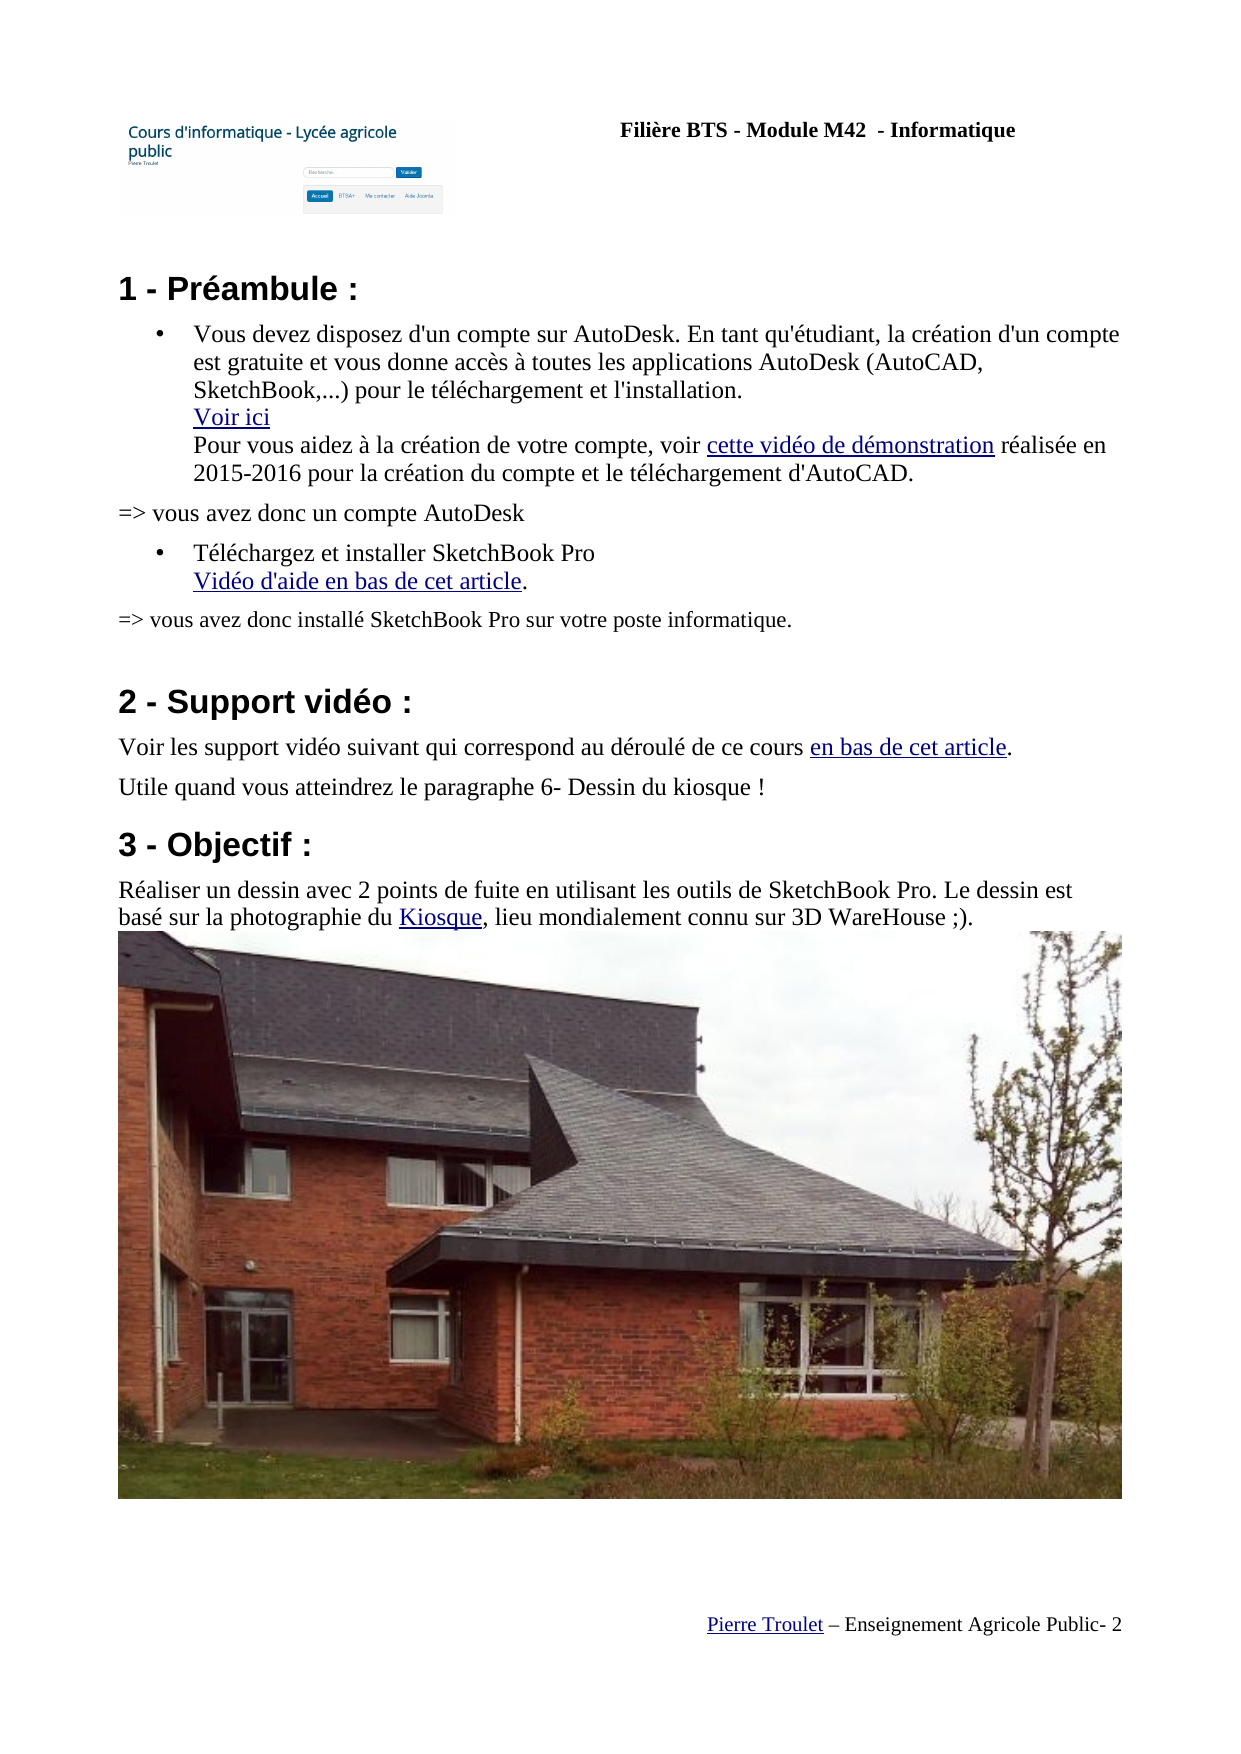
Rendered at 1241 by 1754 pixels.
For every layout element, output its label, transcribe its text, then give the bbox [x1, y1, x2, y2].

text Réaliser un dessin avec 2 points de fuite en utilisant les outils de SketchBook Pro. Le dessin est basé sur la photographie du Kiosque, lieu mondialement connu sur 3D WareHouse ;). [118, 876, 1122, 931]
list Vous devez disposez d'un compte sur AutoDesk. En tant qu'étudiant, la création d'un compte est gratuite et vous donne accès à toutes les applications AutoDesk (AutoCAD, SketchBook,...) pour le téléchargement et l'installation. Voir ici Pour vous aidez à la création de votre compte, voir cette vidéo de démonstration réalisée en 2015-2016 pour la création du compte et le téléchargement d'AutoCAD. [156, 320, 1122, 487]
picture [118, 118, 454, 219]
text Voir les support vidéo suivant qui correspond au déroulé de ce cours en bas de cet article. [118, 733, 1122, 761]
text => vous avez donc un compte AutoDesk [118, 499, 1122, 527]
subtitle Support vidéo : [118, 683, 1122, 721]
picture [118, 931, 1122, 1499]
text Utile quand vous atteindrez le paragraphe 6- Dessin du kiosque ! [118, 773, 1122, 801]
subtitle Préambule : [118, 271, 1122, 308]
subtitle Objectif : [118, 826, 1122, 863]
list Téléchargez et installer SketchBook Pro Vidéo d'aide en bas de cet article. [156, 539, 1122, 595]
text => vous avez donc installé SketchBook Pro sur votre poste informatique. [118, 607, 1122, 633]
